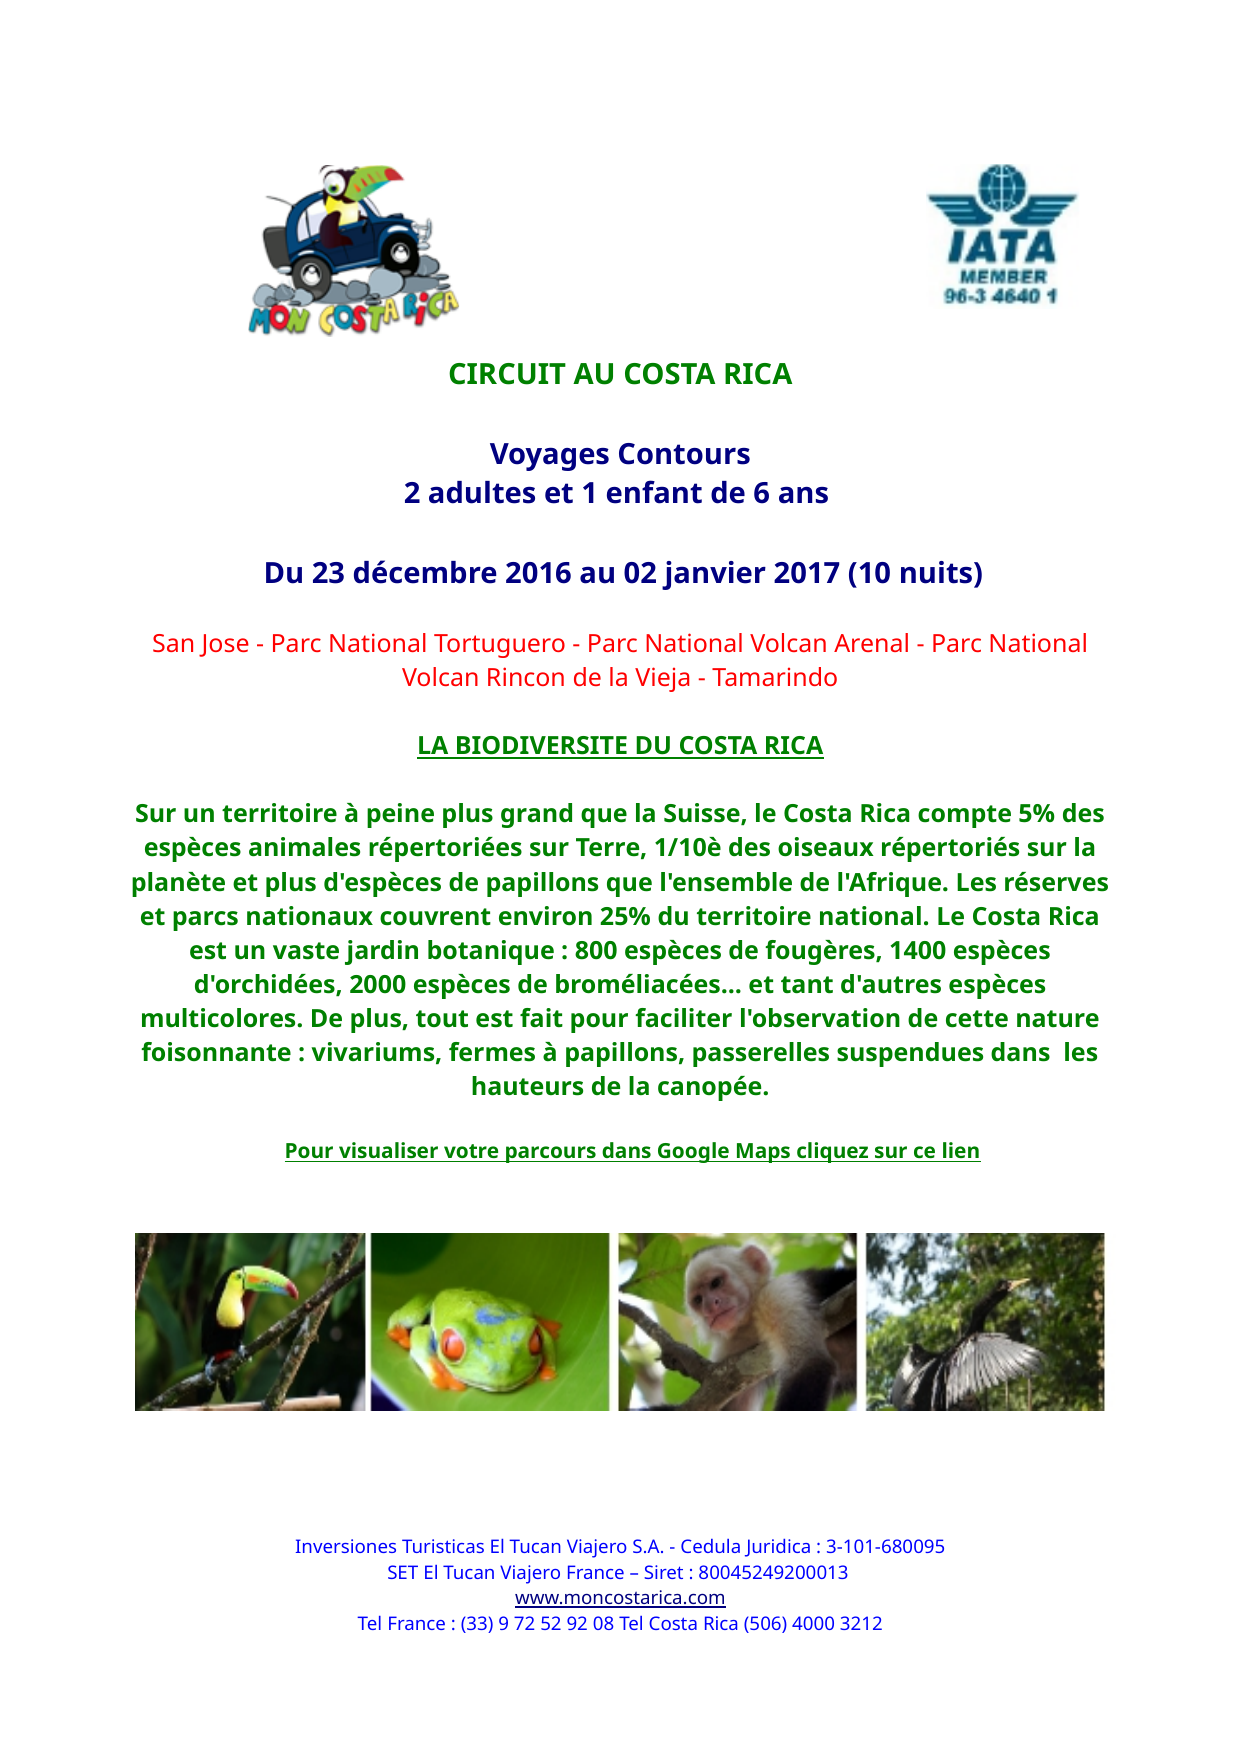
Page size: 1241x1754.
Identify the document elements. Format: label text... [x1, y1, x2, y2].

picture [926, 164, 1080, 309]
text Voyages Contours [118, 433, 1122, 473]
text Du 23 décembre 2016 au 02 janvier 2017 (10 nuits) [118, 552, 1122, 592]
text Sur un territoire à peine plus grand que la Suisse, le Costa Rica compte 5% des espèces animales répertoriées sur Terre, 1/10è des oiseaux répertoriés sur la planète et plus d'espèces de papillons que l'ensemble de l'Afrique. Les réserves et parcs nationaux couvrent environ 25% du territoire national. Le Costa Rica est un vaste jardin botanique : 800 espèces de fougères, 1400 espèces d'orchidées, 2000 espèces de broméliacées... et tant d'autres espèces multicolores. De plus, tout est fait pour faciliter l'observation de cette nature foisonnante : vivariums, fermes à papillons, passerelles suspendues dans les hauteurs de la canopée. [118, 796, 1122, 1103]
picture [248, 165, 460, 337]
table_header [620, 118, 1122, 353]
picture [135, 1233, 1116, 1411]
table_header [118, 118, 620, 353]
text 2 adultes et 1 enfant de 6 ans [118, 473, 1122, 512]
text LA BIODIVERSITE DU COSTA RICA [118, 728, 1122, 762]
text San Jose - Parc National Tortuguero - Parc National Volcan Arenal - Parc National Volcan Rincon de la Vieja - Tamarindo [118, 626, 1122, 694]
text CIRCUIT AU COSTA RICA [118, 353, 1122, 393]
text Pour visualiser votre parcours dans Google Maps cliquez sur ce lien [118, 1137, 1146, 1165]
